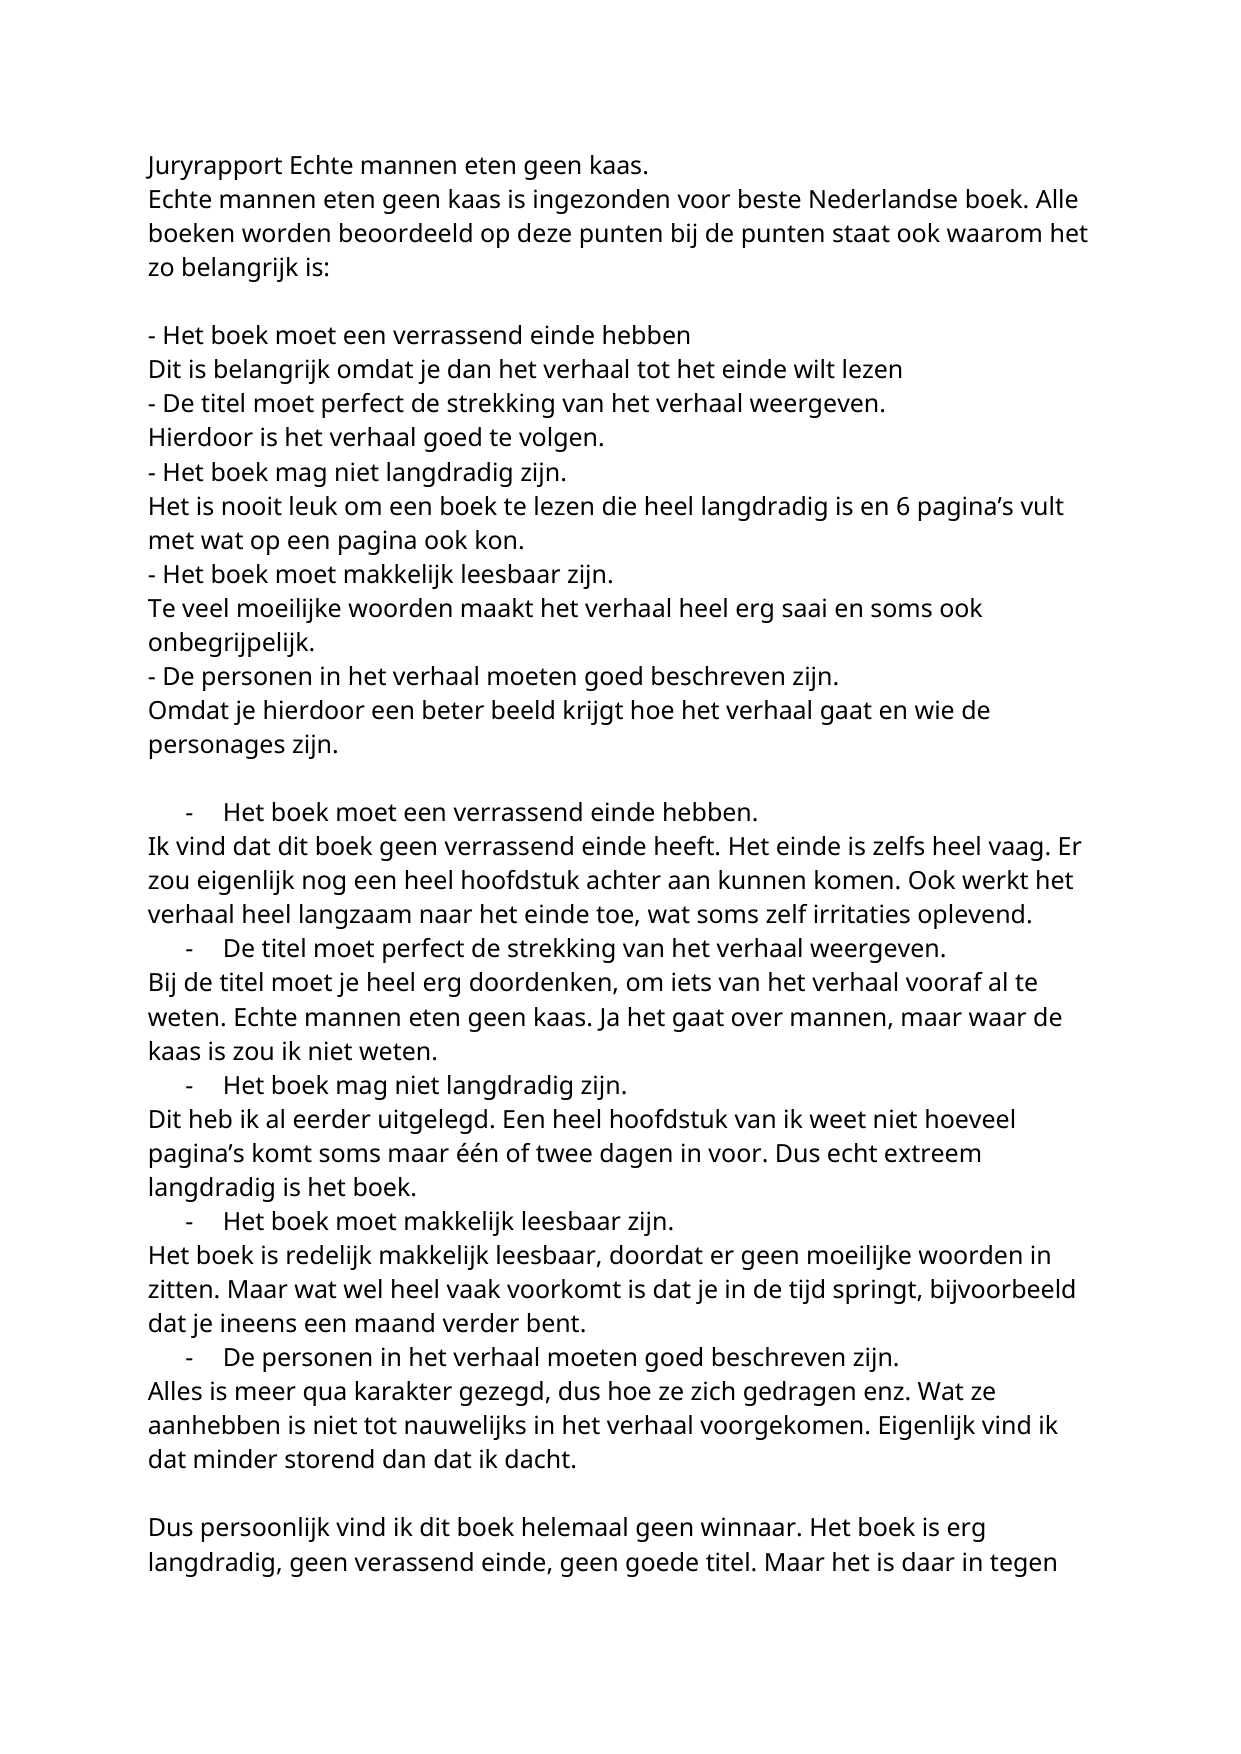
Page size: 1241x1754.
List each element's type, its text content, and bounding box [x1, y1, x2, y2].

text Dit heb ik al eerder uitgelegd. Een heel hoofdstuk van ik weet niet hoeveel pagina’s komt soms maar één of twee dagen in voor. Dus echt extreem langdradig is het boek. [148, 1101, 1093, 1203]
list Het boek moet een verrassend einde hebben. [185, 795, 1093, 829]
text Ik vind dat dit boek geen verrassend einde heeft. Het einde is zelfs heel vaag. Er zou eigenlijk nog een heel hoofdstuk achter aan kunnen komen. Ook werkt het verhaal heel langzaam naar het einde toe, wat soms zelf irritaties oplevend. [148, 829, 1093, 931]
text Echte mannen eten geen kaas is ingezonden voor beste Nederlandse boek. Alle boeken worden beoordeeld op deze punten bij de punten staat ook waarom het zo belangrijk is: [148, 182, 1093, 284]
text - Het boek moet een verrassend einde hebben [148, 318, 1093, 352]
text - Het boek moet makkelijk leesbaar zijn. [148, 556, 1093, 590]
list De titel moet perfect de strekking van het verhaal weergeven. [185, 931, 1093, 965]
list Het boek mag niet langdradig zijn. [185, 1067, 1093, 1101]
text Omdat je hierdoor een beter beeld krijgt hoe het verhaal gaat en wie de personages zijn. [148, 693, 1093, 761]
list Het boek moet makkelijk leesbaar zijn. [185, 1203, 1093, 1238]
text Te veel moeilijke woorden maakt het verhaal heel erg saai en soms ook onbegrijpelijk. [148, 590, 1093, 658]
text Juryrapport Echte mannen eten geen kaas. [148, 148, 1093, 182]
text Het is nooit leuk om een boek te lezen die heel langdradig is en 6 pagina’s vult met wat op een pagina ook kon. [148, 488, 1093, 556]
list De personen in het verhaal moeten goed beschreven zijn. [185, 1340, 1093, 1374]
text Alles is meer qua karakter gezegd, dus hoe ze zich gedragen enz. Wat ze aanhebben is niet tot nauwelijks in het verhaal voorgekomen. Eigenlijk vind ik dat minder storend dan dat ik dacht. [148, 1374, 1093, 1476]
text - Het boek mag niet langdradig zijn. [148, 454, 1093, 488]
text Dit is belangrijk omdat je dan het verhaal tot het einde wilt lezen [148, 352, 1093, 386]
text Dus persoonlijk vind ik dit boek helemaal geen winnaar. Het boek is erg langdradig, geen verassend einde, geen goede titel. Maar het is daar in tegen [148, 1510, 1093, 1578]
text Bij de titel moet je heel erg doordenken, om iets van het verhaal vooraf al te weten. Echte mannen eten geen kaas. Ja het gaat over mannen, maar waar de kaas is zou ik niet weten. [148, 965, 1093, 1067]
text - De titel moet perfect de strekking van het verhaal weergeven. [148, 386, 1093, 420]
text - De personen in het verhaal moeten goed beschreven zijn. [148, 658, 1093, 693]
text Het boek is redelijk makkelijk leesbaar, doordat er geen moeilijke woorden in zitten. Maar wat wel heel vaak voorkomt is dat je in de tijd springt, bijvoorbeeld dat je ineens een maand verder bent. [148, 1238, 1093, 1340]
text Hierdoor is het verhaal goed te volgen. [148, 420, 1093, 454]
